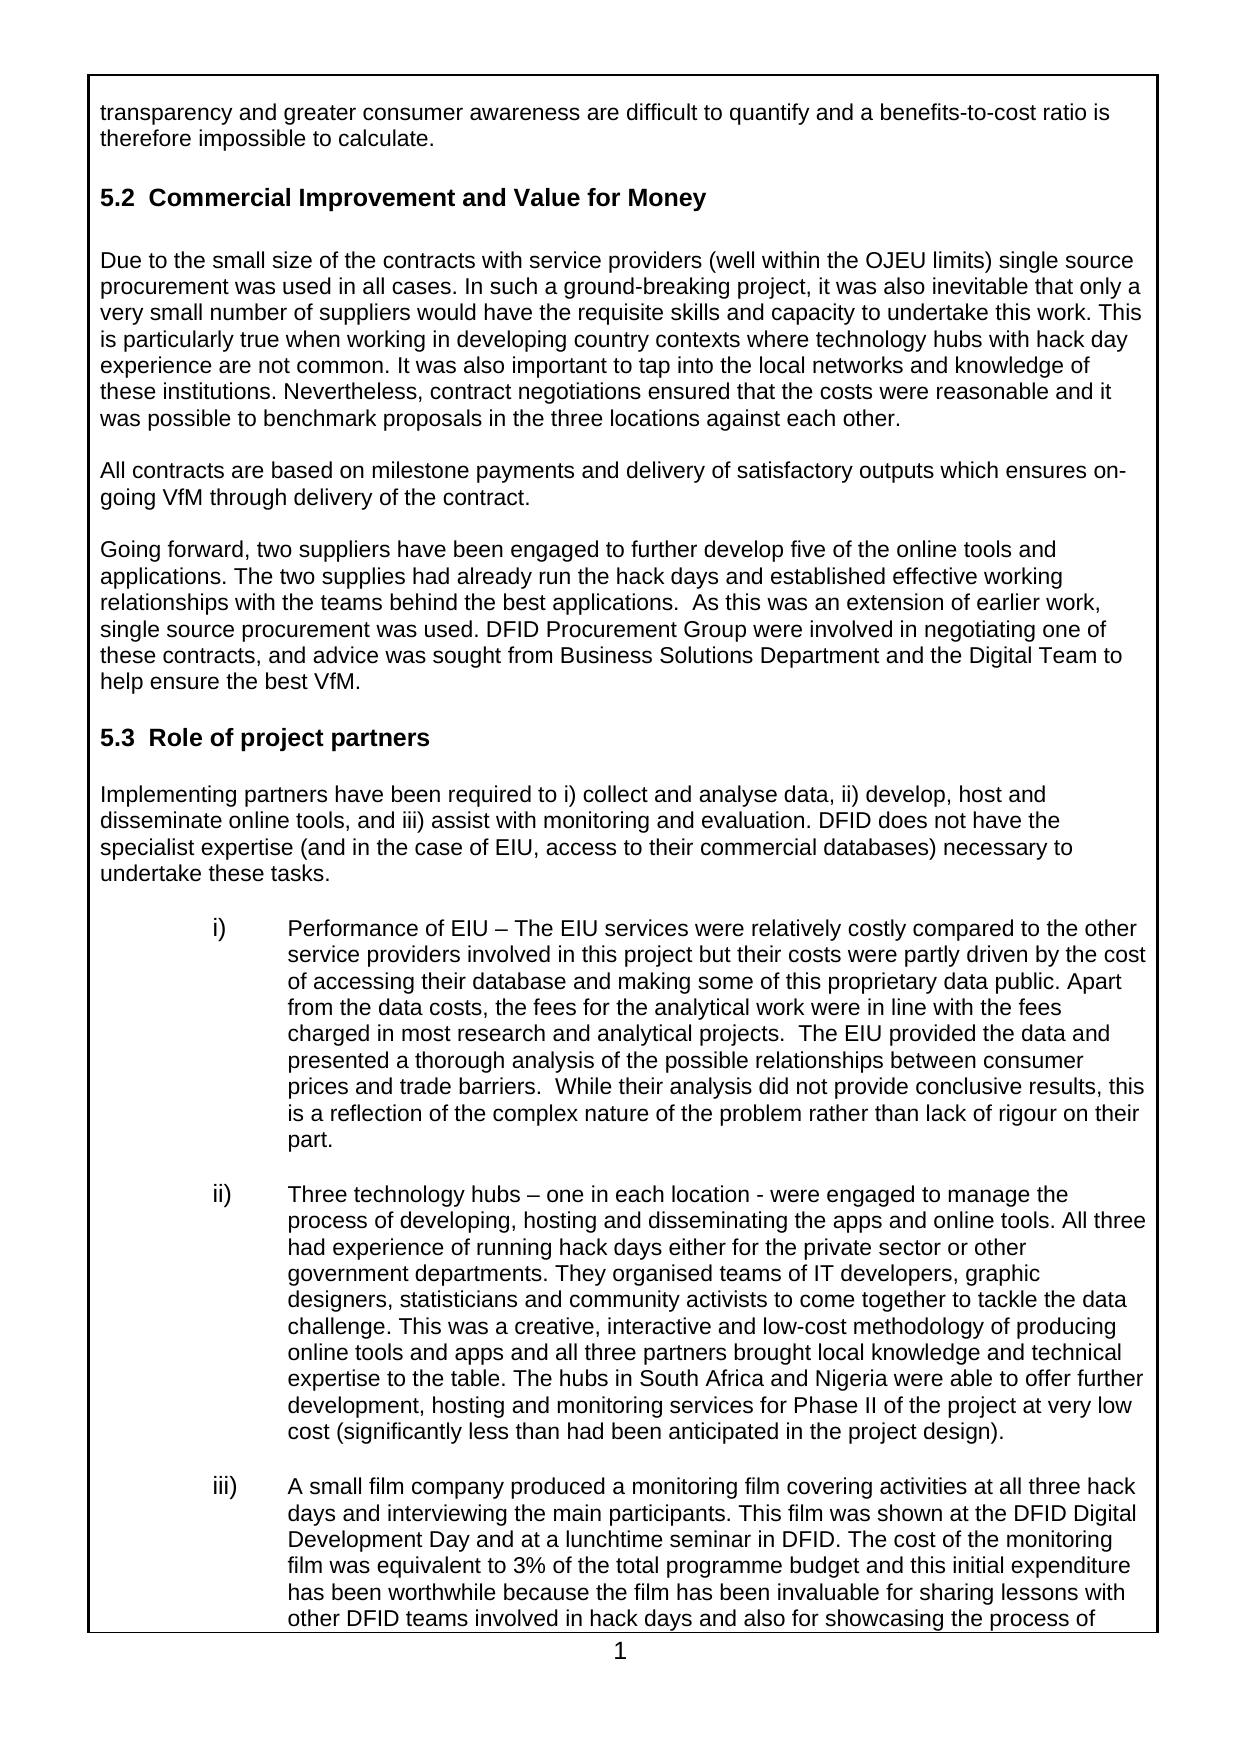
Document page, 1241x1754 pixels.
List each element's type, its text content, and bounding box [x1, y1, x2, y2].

table_cell transparency and greater consumer awareness are difficult to quantify and a benefits-to-cost ratio is therefore impossible to calculate. 5.2 Commercial Improvement and Value for Money Due to the small size of the contracts with service providers (well within the OJEU limits) single source procurement was used in all cases. In such a ground-breaking project, it was also inevitable that only a very small number of suppliers would have the requisite skills and capacity to undertake this work. This is particularly true when working in developing country contexts where technology hubs with hack day experience are not common. It was also important to tap into the local networks and knowledge of these institutions. Nevertheless, contract negotiations ensured that the costs were reasonable and it was possible to benchmark proposals in the three locations against each other. All contracts are based on milestone payments and delivery of satisfactory outputs which ensures on-going VfM through delivery of the contract. Going forward, two suppliers have been engaged to further develop five of the online tools and applications. The two supplies had already run the hack days and established effective working relationships with the teams behind the best applications. As this was an extension of earlier work, single source procurement was used. DFID Procurement Group were involved in negotiating one of these contracts, and advice was sought from Business Solutions Department and the Digital Team to help ensure the best VfM. 5.3 Role of project partners Implementing partners have been required to i) collect and analyse data, ii) develop, host and disseminate online tools, and iii) assist with monitoring and evaluation. DFID does not have the specialist expertise (and in the case of EIU, access to their commercial databases) necessary to undertake these tasks. Performance of EIU – The EIU services were relatively costly compared to the other service providers involved in this project but their costs were partly driven by the cost of accessing their database and making some of this proprietary data public. Apart from the data costs, the fees for the analytical work were in line with the fees charged in most research and analytical projects. The EIU provided the data and presented a thorough analysis of the possible relationships between consumer prices and trade barriers. While their analysis did not provide conclusive results, this is a reflection of the complex nature of the problem rather than lack of rigour on their part. Three technology hubs – one in each location - were engaged to manage the process of developing, hosting and disseminating the apps and online tools. All three had experience of running hack days either for the private sector or other government departments. They organised teams of IT developers, graphic designers, statisticians and community activists to come together to tackle the data challenge. This was a creative, interactive and low-cost methodology of producing online tools and apps and all three partners brought local knowledge and technical expertise to the table. The hubs in South Africa and Nigeria were able to offer further development, hosting and monitoring services for Phase II of the project at very low cost (significantly less than had been anticipated in the project design). A small film company produced a monitoring film covering activities at all three hack days and interviewing the main participants. This film was shown at the DFID Digital Development Day and at a lunchtime seminar in DFID. The cost of the monitoring film was equivalent to 3% of the total programme budget and this initial expenditure has been worthwhile because the film has been invaluable for sharing lessons with other DFID teams involved in hack days and also for showcasing the process of [90, 76, 1156, 1631]
